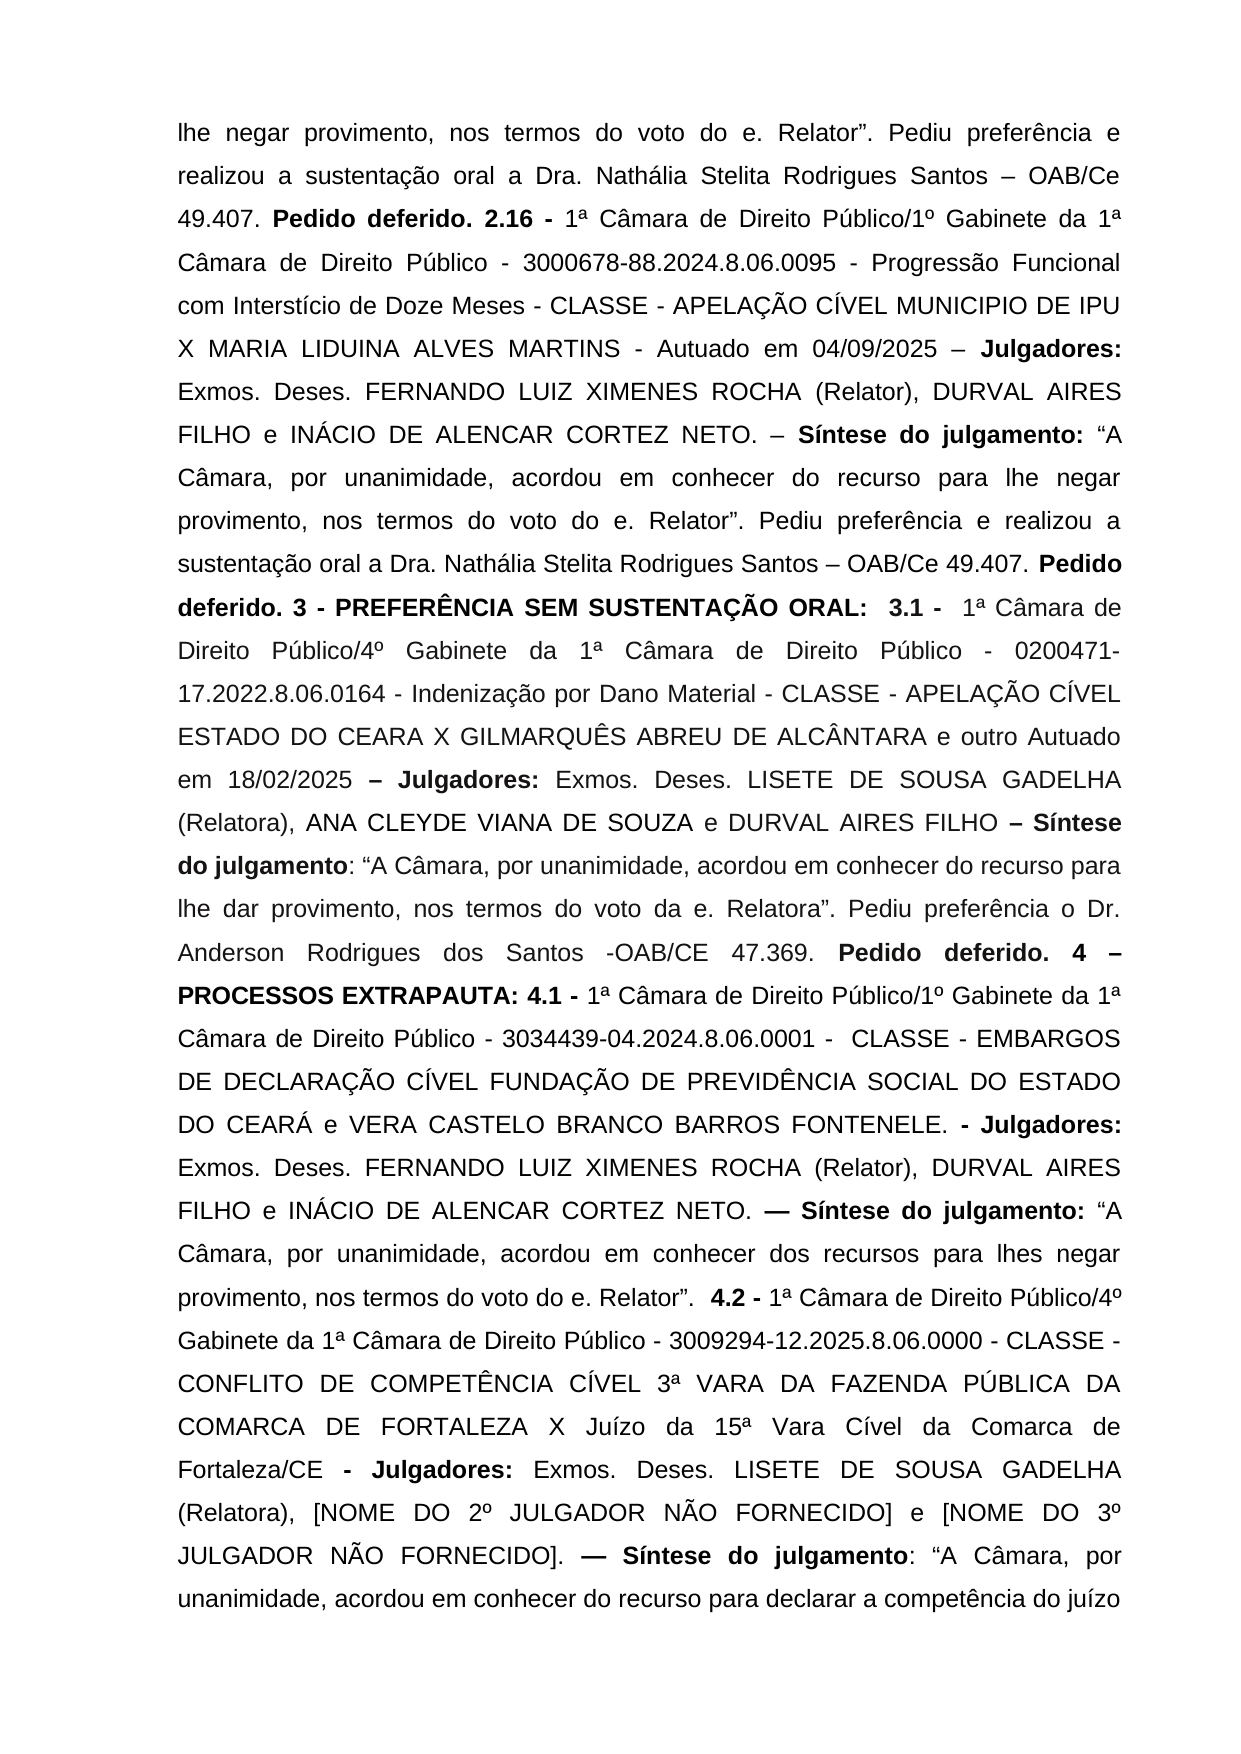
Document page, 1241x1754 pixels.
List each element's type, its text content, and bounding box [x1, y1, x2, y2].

text lhe negar provimento, nos termos do voto do e. Relator”. Pediu preferência e realizou a sustentação oral a Dra. Nathália Stelita Rodrigues Santos – OAB/Ce 49.407. Pedido deferido. 2.16 - 1ª Câmara de Direito Público/1º Gabinete da 1ª Câmara de Direito Público - 3000678-88.2024.8.06.0095 - Progressão Funcional com Interstício de Doze Meses - CLASSE - APELAÇÃO CÍVEL MUNICIPIO DE IPU X MARIA LIDUINA ALVES MARTINS - Autuado em 04/09/2025 – Julgadores: Exmos. Deses. FERNANDO LUIZ XIMENES ROCHA (Relator), DURVAL AIRES FILHO e INÁCIO DE ALENCAR CORTEZ NETO. – Síntese do julgamento: “A Câmara, por unanimidade, acordou em conhecer do recurso para lhe negar provimento, nos termos do voto do e. Relator”. Pediu preferência e realizou a sustentação oral a Dra. Nathália Stelita Rodrigues Santos – OAB/Ce 49.407. Pedido deferido. 3 - PREFERÊNCIA SEM SUSTENTAÇÃO ORAL: 3.1 - 1ª Câmara de Direito Público/4º Gabinete da 1ª Câmara de Direito Público - 0200471-17.2022.8.06.0164 - Indenização por Dano Material - CLASSE - APELAÇÃO CÍVEL ESTADO DO CEARA X GILMARQUÊS ABREU DE ALCÂNTARA e outro Autuado em 18/02/2025 – Julgadores: Exmos. Deses. LISETE DE SOUSA GADELHA (Relatora), ANA CLEYDE VIANA DE SOUZA e DURVAL AIRES FILHO – Síntese do julgamento: “A Câmara, por unanimidade, acordou em conhecer do recurso para lhe dar provimento, nos termos do voto da e. Relatora”. Pediu preferência o Dr. Anderson Rodrigues dos Santos -OAB/CE 47.369. Pedido deferido. 4 – PROCESSOS EXTRAPAUTA: 4.1 - 1ª Câmara de Direito Público/1º Gabinete da 1ª Câmara de Direito Público - 3034439-04.2024.8.06.0001 - CLASSE - EMBARGOS DE DECLARAÇÃO CÍVEL FUNDAÇÃO DE PREVIDÊNCIA SOCIAL DO ESTADO DO CEARÁ e VERA CASTELO BRANCO BARROS FONTENELE. - Julgadores: Exmos. Deses. FERNANDO LUIZ XIMENES ROCHA (Relator), DURVAL AIRES FILHO e INÁCIO DE ALENCAR CORTEZ NETO. — Síntese do julgamento: “A Câmara, por unanimidade, acordou em conhecer dos recursos para lhes negar provimento, nos termos do voto do e. Relator”. 4.2 - 1ª Câmara de Direito Público/4º Gabinete da 1ª Câmara de Direito Público - 3009294-12.2025.8.06.0000 - CLASSE - CONFLITO DE COMPETÊNCIA CÍVEL 3ª VARA DA FAZENDA PÚBLICA DA COMARCA DE FORTALEZA X Juízo da 15ª Vara Cível da Comarca de Fortaleza/CE - Julgadores: Exmos. Deses. LISETE DE SOUSA GADELHA (Relatora), [NOME DO 2º JULGADOR NÃO FORNECIDO] e [NOME DO 3º JULGADOR NÃO FORNECIDO]. — Síntese do julgamento: “A Câmara, por unanimidade, acordou em conhecer do recurso para declarar a competência do juízo [177, 118, 1122, 1613]
